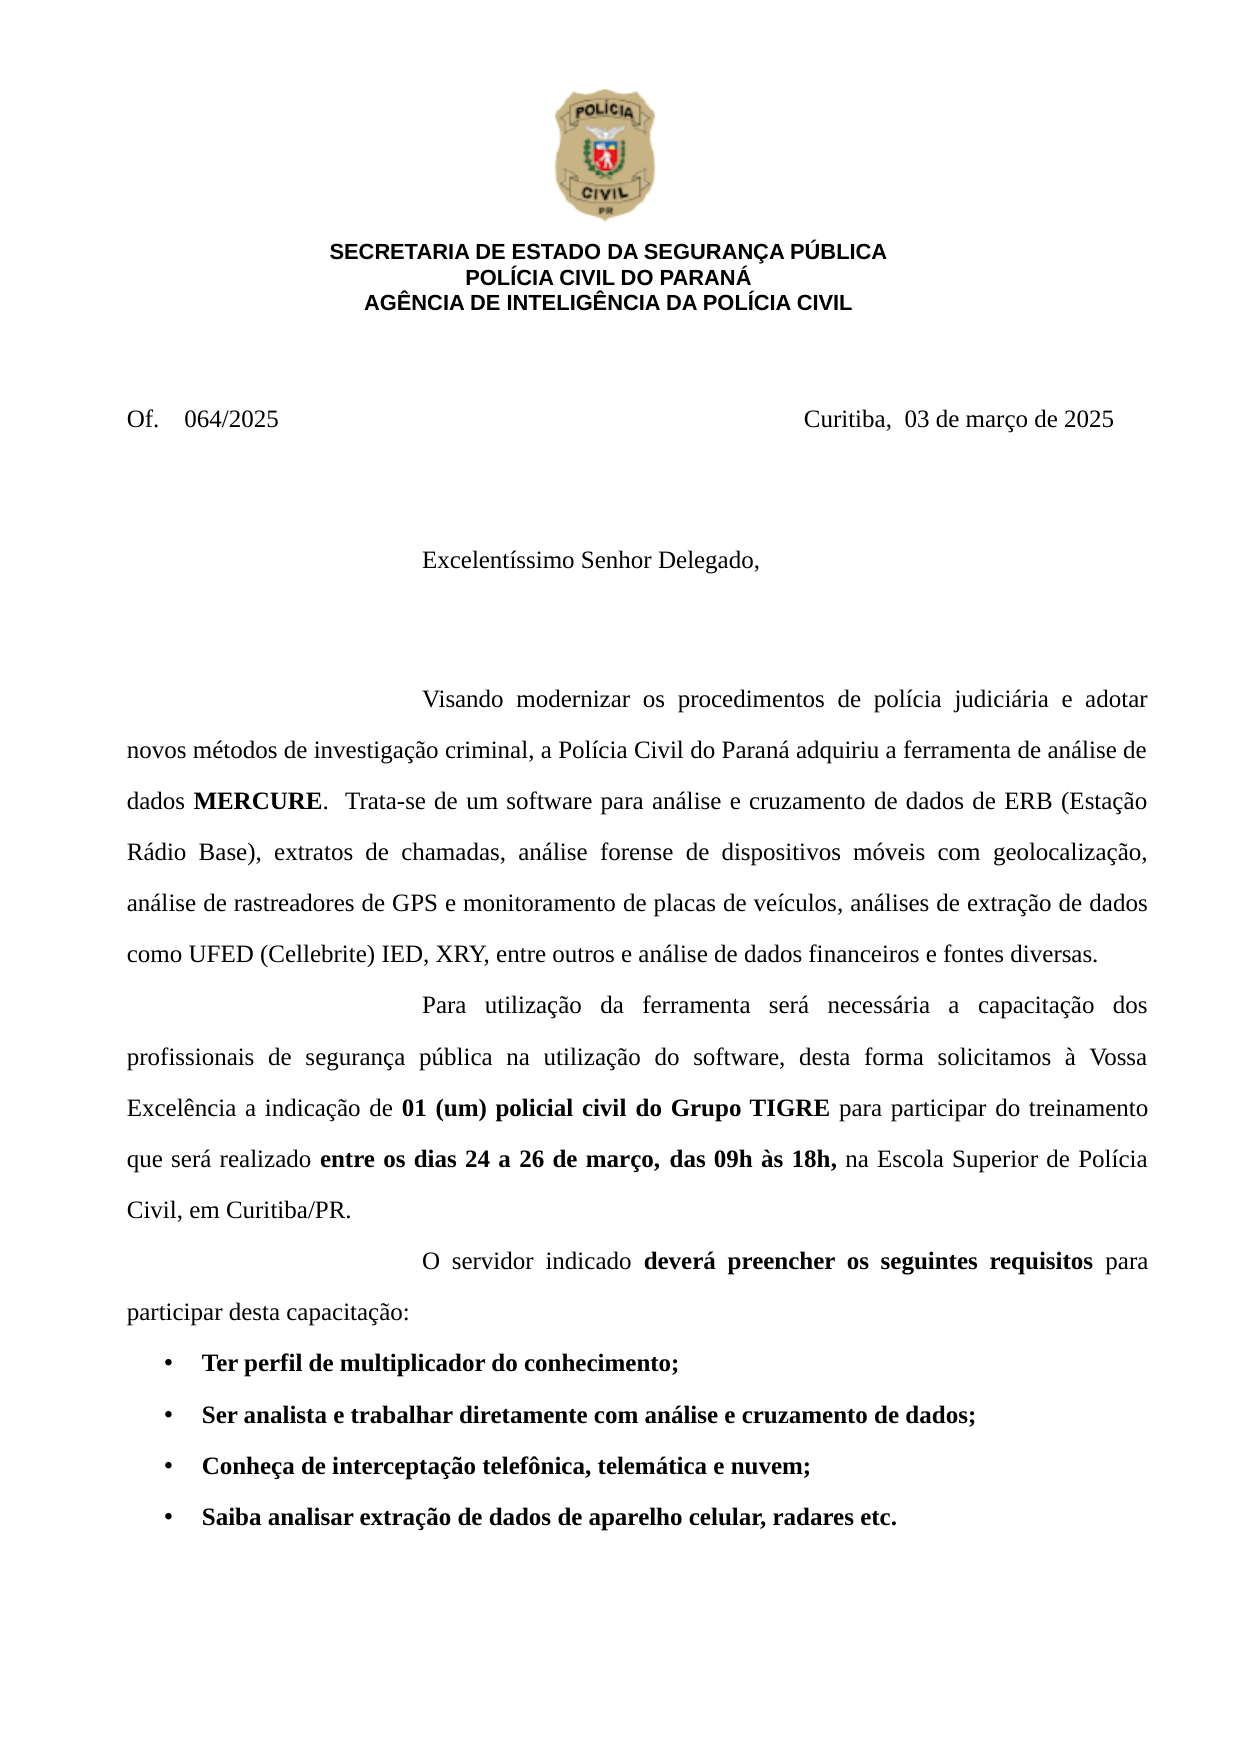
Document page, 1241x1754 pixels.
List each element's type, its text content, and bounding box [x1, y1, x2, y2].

text Visando modernizar os procedimentos de polícia judiciária e adotar novos métodos de investigação criminal, a Polícia Civil do Paraná adquiriu a ferramenta de análise de dados MERCURE. Trata-se de um software para análise e cruzamento de dados de ERB (Estação Rádio Base), extratos de chamadas, análise forense de dispositivos móveis com geolocalização, análise de rastreadores de GPS e monitoramento de placas de veículos, análises de extração de dados como UFED (Cellebrite) IED, XRY, entre outros e análise de dados financeiros e fontes diversas. [127, 684, 1148, 968]
text Excelentíssimo Senhor Delegado, [127, 546, 1148, 574]
text SECRETARIA DE ESTADO DA SEGURANÇA PÚBLICA [77, 239, 1140, 264]
text O servidor indicado deverá preencher os seguintes requisitos para participar desta capacitação: [127, 1246, 1148, 1326]
text AGÊNCIA DE INTELIGÊNCIA DA POLÍCIA CIVIL [77, 289, 1140, 315]
list Ter perfil de multiplicador do conhecimento; [164, 1348, 1148, 1377]
list Ser analista e trabalhar diretamente com análise e cruzamento de dados; [164, 1400, 1148, 1428]
text POLÍCIA CIVIL DO PARANÁ [77, 264, 1140, 289]
text Of. 064/2025 Curitiba, 03 de março de 2025 [127, 404, 1148, 432]
text Para utilização da ferramenta será necessária a capacitação dos profissionais de segurança pública na utilização do software, desta forma solicitamos à Vossa Excelência a indicação de 01 (um) policial civil do Grupo TIGRE para participar do treinamento que será realizado entre os dias 24 a 26 de março, das 09h às 18h, na Escola Superior de Polícia Civil, em Curitiba/PR. [127, 991, 1148, 1224]
list Saiba analisar extração de dados de aparelho celular, radares etc. [164, 1502, 1148, 1531]
list Conheça de interceptação telefônica, telemática e nuvem; [164, 1451, 1148, 1479]
picture [549, 89, 663, 224]
